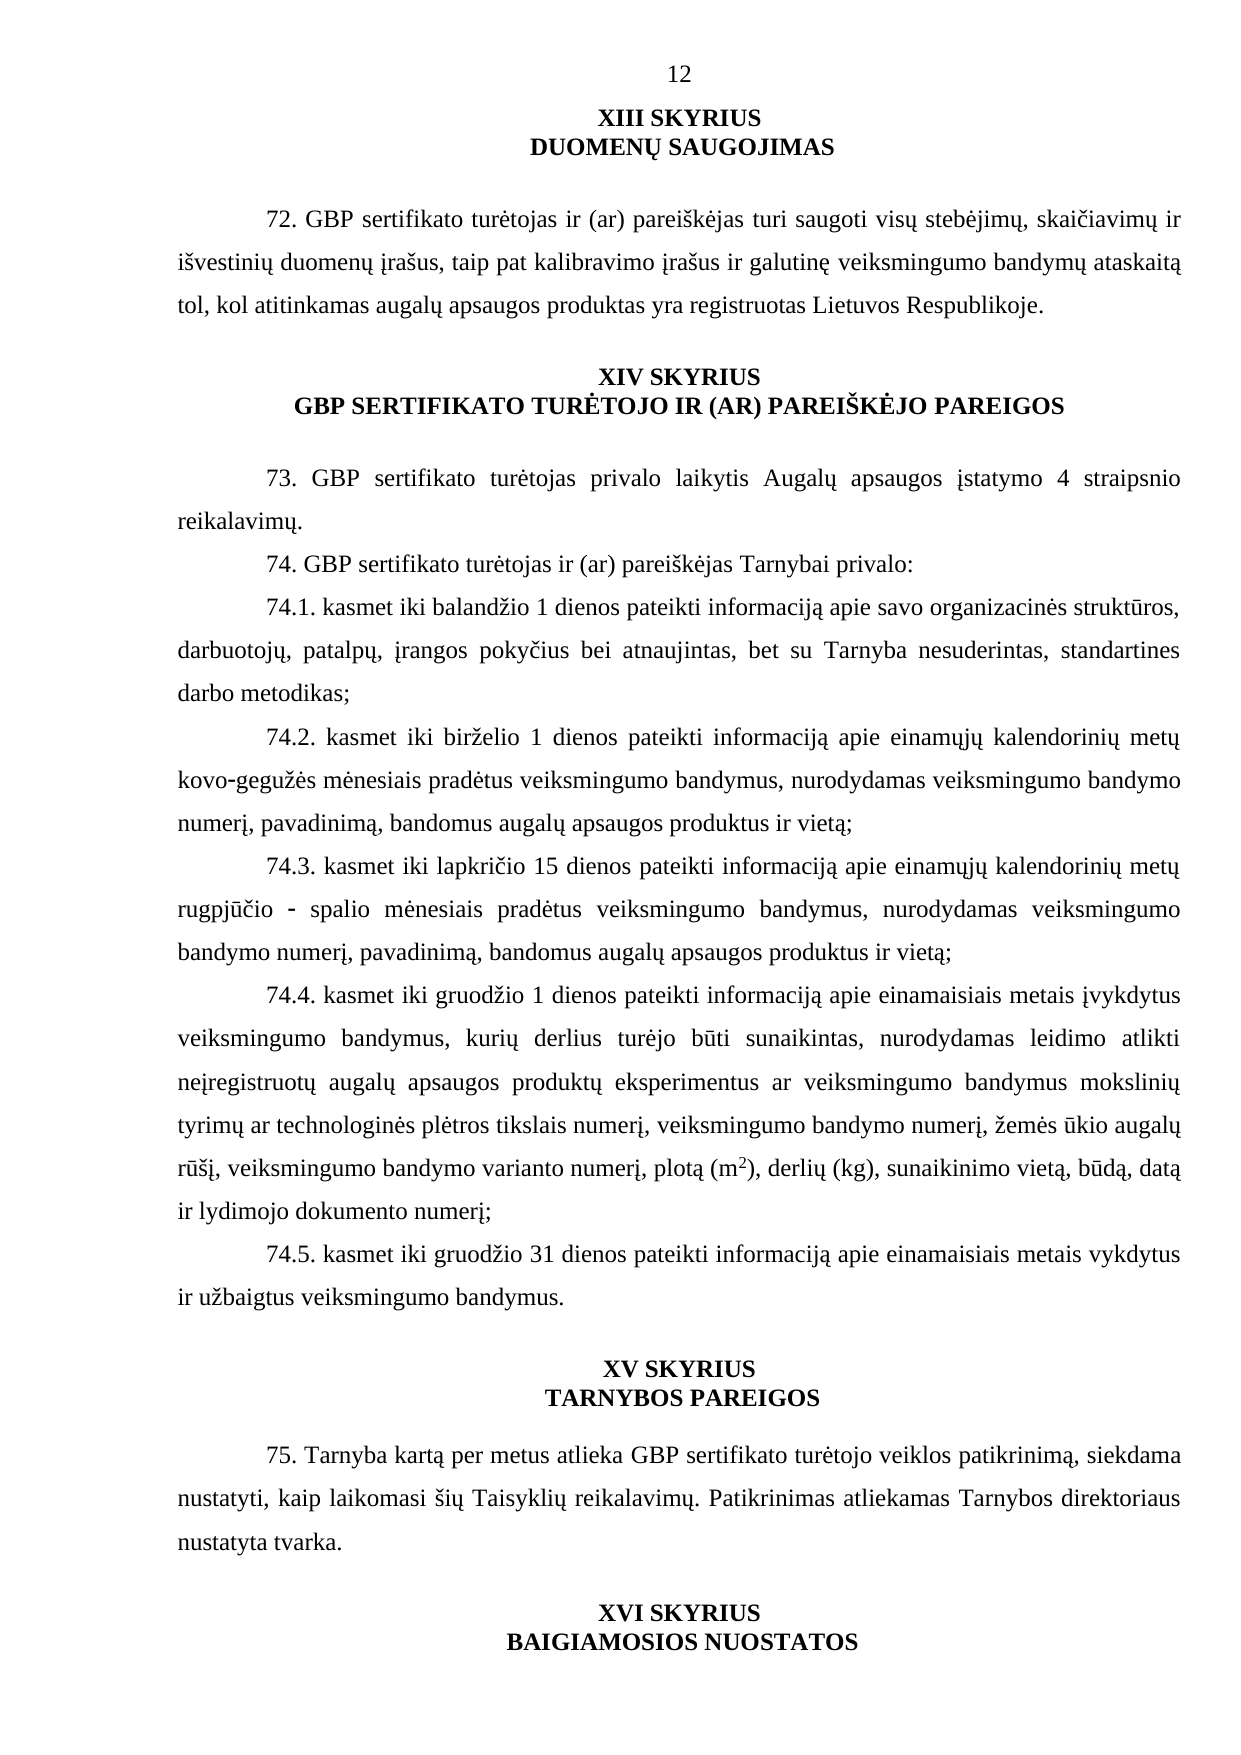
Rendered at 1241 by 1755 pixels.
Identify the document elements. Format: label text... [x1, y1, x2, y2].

text XV SKYRIUS [177, 1354, 1181, 1383]
text 74.2. kasmet iki birželio 1 dienos pateikti informaciją apie einamųjų kalendorinių metų kovogegužės mėnesiais pradėtus veiksmingumo bandymus, nurodydamas veiksmingumo bandymo numerį, pavadinimą, bandomus augalų apsaugos produktus ir vietą; [177, 722, 1181, 837]
text BAIGIAMOSIOS NUOSTATOS [177, 1627, 1181, 1656]
text 73. GBP sertifikato turėtojas privalo laikytis Augalų apsaugos įstatymo 4 straipsnio reikalavimų. [177, 463, 1181, 535]
text 74.3. kasmet iki lapkričio 15 dienos pateikti informaciją apie einamųjų kalendorinių metų rugpjūčio  spalio mėnesiais pradėtus veiksmingumo bandymus, nurodydamas veiksmingumo bandymo numerį, pavadinimą, bandomus augalų apsaugos produktus ir vietą; [177, 851, 1181, 966]
text XIV SKYRIUS [177, 362, 1181, 391]
text 72. GBP sertifikato turėtojas ir (ar) pareiškėjas turi saugoti visų stebėjimų, skaičiavimų ir išvestinių duomenų įrašus, taip pat kalibravimo įrašus ir galutinę veiksmingumo bandymų ataskaitą tol, kol atitinkamas augalų apsaugos produktas yra registruotas Lietuvos Respublikoje. [177, 204, 1181, 319]
text 74.1. kasmet iki balandžio 1 dienos pateikti informaciją apie savo organizacinės struktūros, darbuotojų, patalpų, įrangos pokyčius bei atnaujintas, bet su Tarnyba nesuderintas, standartines darbo metodikas; [177, 592, 1181, 707]
text 74.5. kasmet iki gruodžio 31 dienos pateikti informaciją apie einamaisiais metais vykdytus ir užbaigtus veiksmingumo bandymus. [177, 1239, 1181, 1311]
text 75. Tarnyba kartą per metus atlieka GBP sertifikato turėtojo veiklos patikrinimą, siekdama nustatyti, kaip laikomasi šių Taisyklių reikalavimų. Patikrinimas atliekamas Tarnybos direktoriaus nustatyta tvarka. [177, 1440, 1181, 1555]
text 74.4. kasmet iki gruodžio 1 dienos pateikti informaciją apie einamaisiais metais įvykdytus veiksmingumo bandymus, kurių derlius turėjo būti sunaikintas, nurodydamas leidimo atlikti neįregistruotų augalų apsaugos produktų eksperimentus ar veiksmingumo bandymus mokslinių tyrimų ar technologinės plėtros tikslais numerį, veiksmingumo bandymo numerį, žemės ūkio augalų rūšį, veiksmingumo bandymo varianto numerį, plotą (m2), derlių (kg), sunaikinimo vietą, būdą, datą ir lydimojo dokumento numerį; [177, 980, 1181, 1225]
text DUOMENŲ SAUGOJIMAS [177, 132, 1181, 161]
text XVI SKYRIUS [177, 1598, 1181, 1627]
text GBP SERTIFIKATO TURĖTOJO IR (AR) PAREIŠKĖJO PAREIGOS [177, 391, 1181, 420]
text TARNYBOS PAREIGOS [177, 1383, 1181, 1412]
text 74. GBP sertifikato turėtojas ir (ar) pareiškėjas Tarnybai privalo: [177, 549, 1181, 578]
text XIII SKYRIUS [177, 103, 1181, 132]
